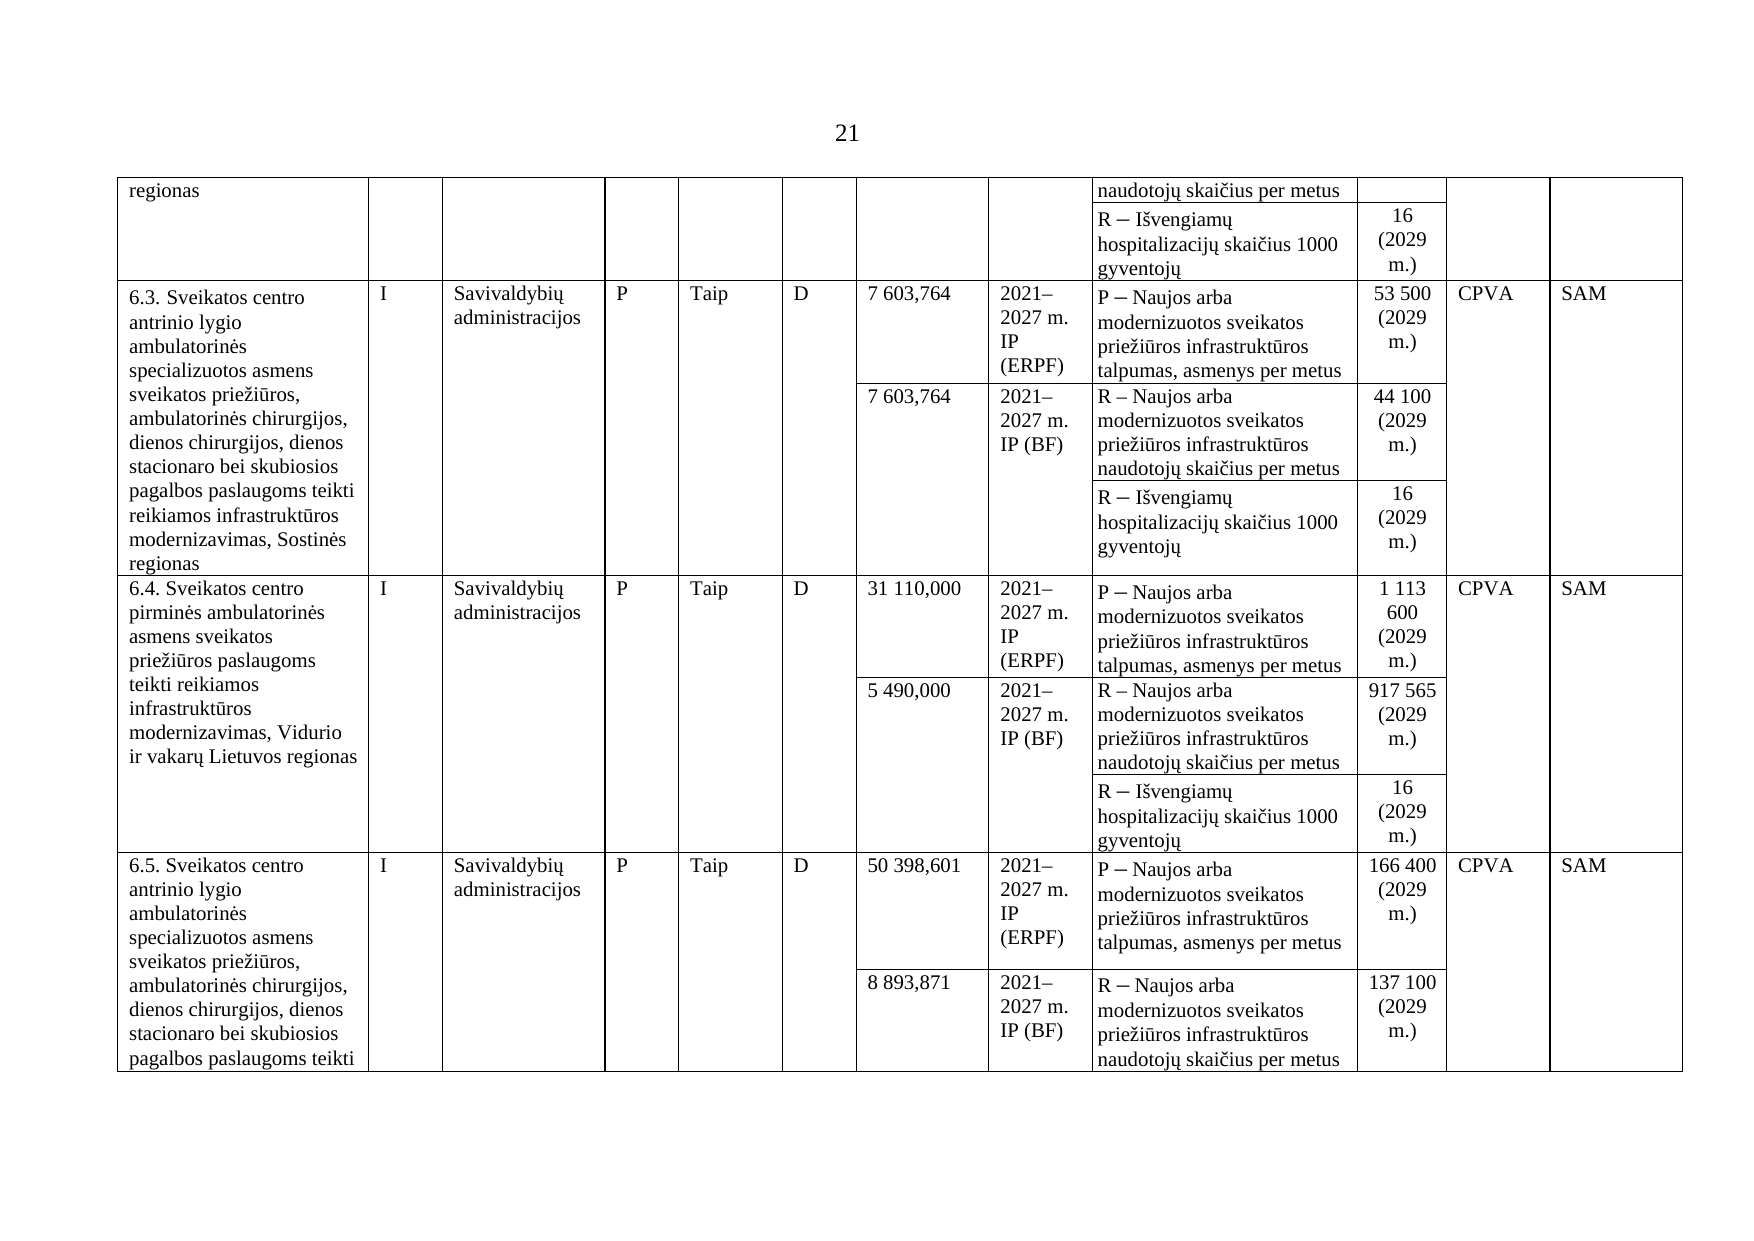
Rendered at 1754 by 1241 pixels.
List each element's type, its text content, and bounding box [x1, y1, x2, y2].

table_cell 44 100 (2029 m.) [1358, 384, 1446, 480]
table_cell Taip [679, 576, 782, 852]
table_cell 6.3. Sveikatos centro antrinio lygio ambulatorinės specializuotos asmens sveikatos priežiūros, ambulatorinės chirurgijos, dienos chirurgijos, dienos stacionaro bei skubiosios pagalbos paslaugoms teikti reikiamos infrastruktūros modernizavimas, Sostinės regionas [118, 281, 368, 575]
table_cell SAM [1551, 853, 1682, 1071]
table_cell R – Išvengiamų hospitalizacijų skaičius 1000 gyventojų [1093, 481, 1357, 575]
table_cell [443, 178, 604, 280]
table_cell I [369, 853, 442, 1071]
table_cell D [783, 281, 856, 575]
table_cell naudotojų skaičius per metus [1093, 178, 1357, 202]
table_cell [1551, 178, 1682, 280]
table_cell SAM [1551, 281, 1682, 575]
table_cell 16 (2029 m.) [1358, 481, 1446, 575]
table_cell 7 603,764 [857, 384, 988, 575]
table_cell R – Naujos arba modernizuotos sveikatos priežiūros infrastruktūros naudotojų skaičius per metus [1093, 384, 1357, 480]
table_cell R – Išvengiamų hospitalizacijų skaičius 1000 gyventojų [1093, 203, 1357, 280]
table_cell CPVA [1447, 853, 1549, 1071]
table_cell 5 490,000 [857, 678, 988, 852]
table_cell P – Naujos arba modernizuotos sveikatos priežiūros infrastruktūros talpumas, asmenys per metus [1093, 281, 1357, 383]
table_cell CPVA [1447, 281, 1549, 575]
table_cell [606, 178, 678, 280]
table_cell 166 400 (2029 m.) [1358, 853, 1446, 968]
table_cell 8 893,871 [857, 970, 988, 1071]
table_cell 2021–2027 m. IP (ERPF) [989, 281, 1092, 383]
table_cell 7 603,764 [857, 281, 988, 383]
table_cell Savivaldybių administracijos [443, 281, 604, 575]
table_cell 6.5. Sveikatos centro antrinio lygio ambulatorinės specializuotos asmens sveikatos priežiūros, ambulatorinės chirurgijos, dienos chirurgijos, dienos stacionaro bei skubiosios pagalbos paslaugoms teikti [118, 853, 368, 1071]
table_cell 2021–2027 m. IP (BF) [989, 678, 1092, 852]
table_cell [857, 178, 988, 280]
table_cell [1447, 178, 1549, 280]
table_cell 1 113 600 (2029 m.) [1358, 576, 1446, 677]
table_cell R – Naujos arba modernizuotos sveikatos priežiūros infrastruktūros naudotojų skaičius per metus [1093, 678, 1357, 774]
table_cell 53 500 (2029 m.) [1358, 281, 1446, 383]
table_cell [369, 178, 442, 280]
table_cell 2021–2027 m. IP (BF) [989, 970, 1092, 1071]
table_cell SAM [1551, 576, 1682, 852]
table_cell 50 398,601 [857, 853, 988, 968]
table_cell P – Naujos arba modernizuotos sveikatos priežiūros infrastruktūros talpumas, asmenys per metus [1093, 576, 1357, 677]
table_cell P – Naujos arba modernizuotos sveikatos priežiūros infrastruktūros talpumas, asmenys per metus [1093, 853, 1357, 968]
table_cell I [369, 281, 442, 575]
table_cell I [369, 576, 442, 852]
table_cell 16 (2029 m.) [1358, 203, 1446, 280]
table_cell 6.4. Sveikatos centro pirminės ambulatorinės asmens sveikatos priežiūros paslaugoms teikti reikiamos infrastruktūros modernizavimas, Vidurio ir vakarų Lietuvos regionas [118, 576, 368, 852]
table_cell CPVA [1447, 576, 1549, 852]
table_cell D [783, 576, 856, 852]
table_cell [679, 178, 782, 280]
table_cell 31 110,000 [857, 576, 988, 677]
table_cell regionas [118, 178, 368, 280]
table_cell Taip [679, 281, 782, 575]
table_cell D [783, 853, 856, 1071]
table_cell Savivaldybių administracijos [443, 853, 604, 1071]
table_cell P [606, 853, 678, 1071]
table_cell 137 100 (2029 m.) [1358, 970, 1446, 1071]
table_cell Taip [679, 853, 782, 1071]
table_cell 2021–2027 m. IP (ERPF) [989, 576, 1092, 677]
table_cell 2021–2027 m. IP (ERPF) [989, 853, 1092, 968]
table_cell [783, 178, 856, 280]
table_cell 2021–2027 m. IP (BF) [989, 384, 1092, 575]
table_cell Savivaldybių administracijos [443, 576, 604, 852]
table_cell P [606, 281, 678, 575]
table_cell 917 565 (2029 m.) [1358, 678, 1446, 774]
table_cell 16 (2029 m.) [1358, 775, 1446, 852]
table_cell [1358, 178, 1446, 202]
table_cell [989, 178, 1092, 280]
table_cell R – Naujos arba modernizuotos sveikatos priežiūros infrastruktūros naudotojų skaičius per metus [1093, 970, 1357, 1071]
table_cell P [606, 576, 678, 852]
table_cell R – Išvengiamų hospitalizacijų skaičius 1000 gyventojų [1093, 775, 1357, 852]
